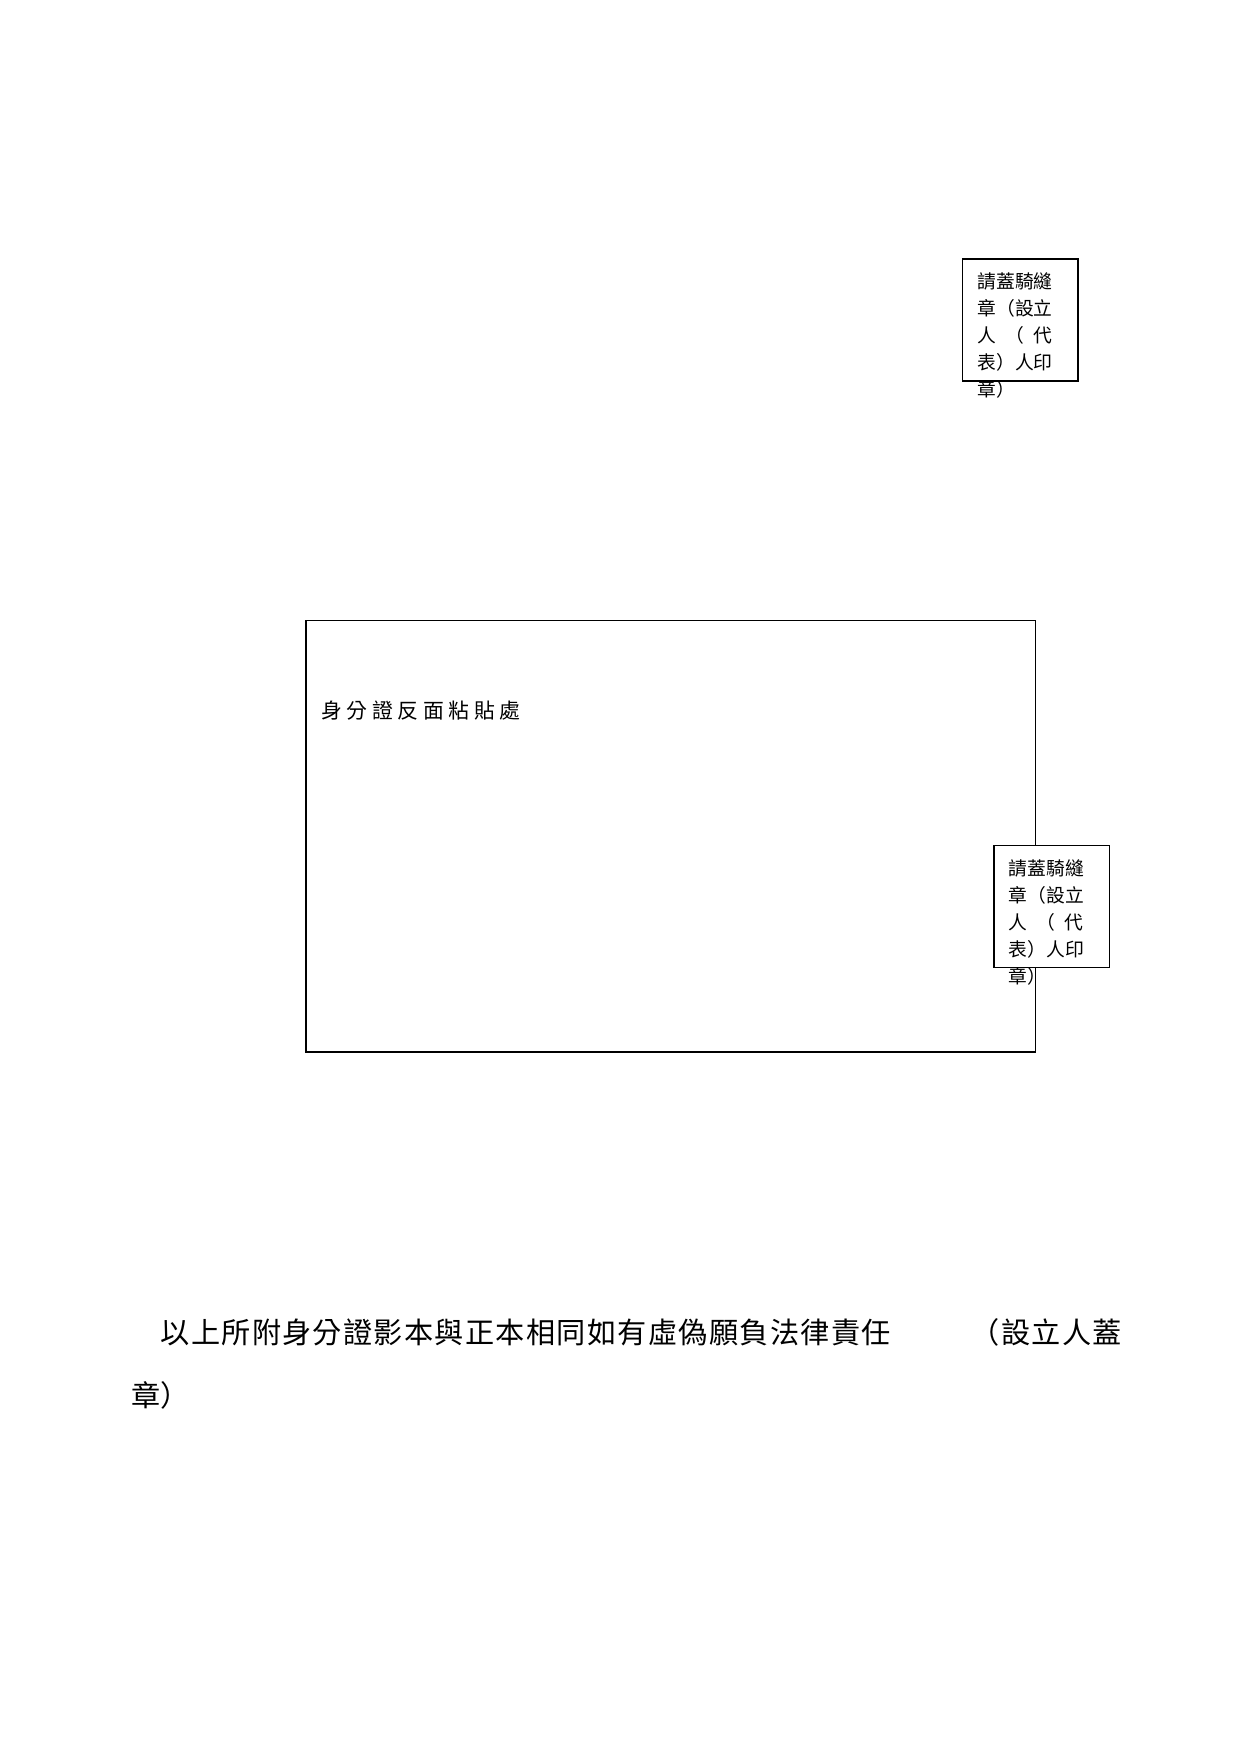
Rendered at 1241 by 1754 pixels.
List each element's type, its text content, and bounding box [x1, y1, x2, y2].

text 以上所附身分證影本與正本相同如有虛偽願負法律責任 （設立人蓋章） [131, 1289, 1125, 1414]
